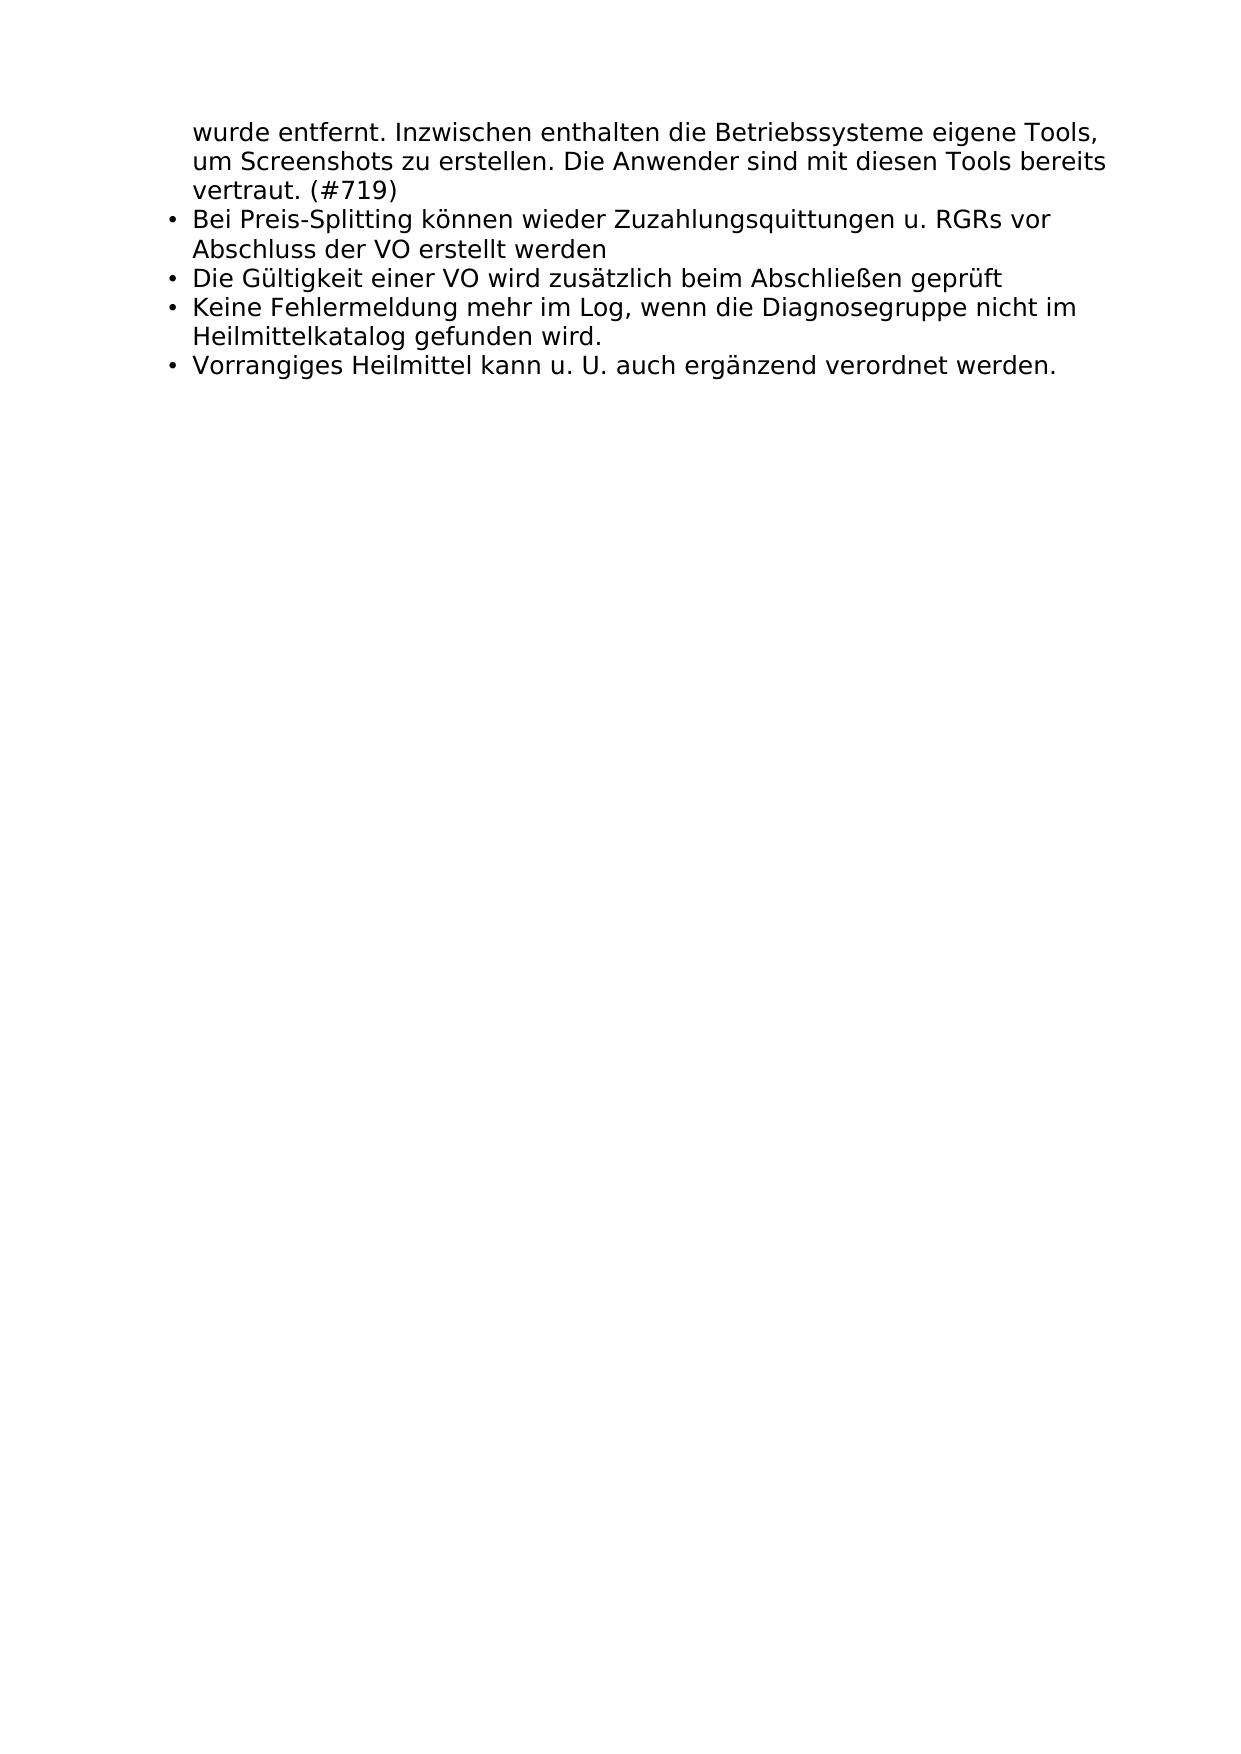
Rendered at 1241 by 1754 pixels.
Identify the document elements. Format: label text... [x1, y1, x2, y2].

list Vorrangiges Heilmittel kann u. U. auch ergänzend verordnet werden. [177, 351, 1122, 381]
list Keine Fehlermeldung mehr im Log, wenn die Diagnosegruppe nicht im Heilmittelkatalog gefunden wird. [177, 293, 1122, 351]
list Die Gültigkeit einer VO wird zusätzlich beim Abschließen geprüft [177, 264, 1122, 293]
list wurde entfernt. Inzwischen enthalten die Betriebssysteme eigene Tools, um Screenshots zu erstellen. Die Anwender sind mit diesen Tools bereits vertraut. (#719) [177, 118, 1122, 206]
list Bei Preis-Splitting können wieder Zuzahlungsquittungen u. RGRs vor Abschluss der VO erstellt werden [177, 206, 1122, 264]
